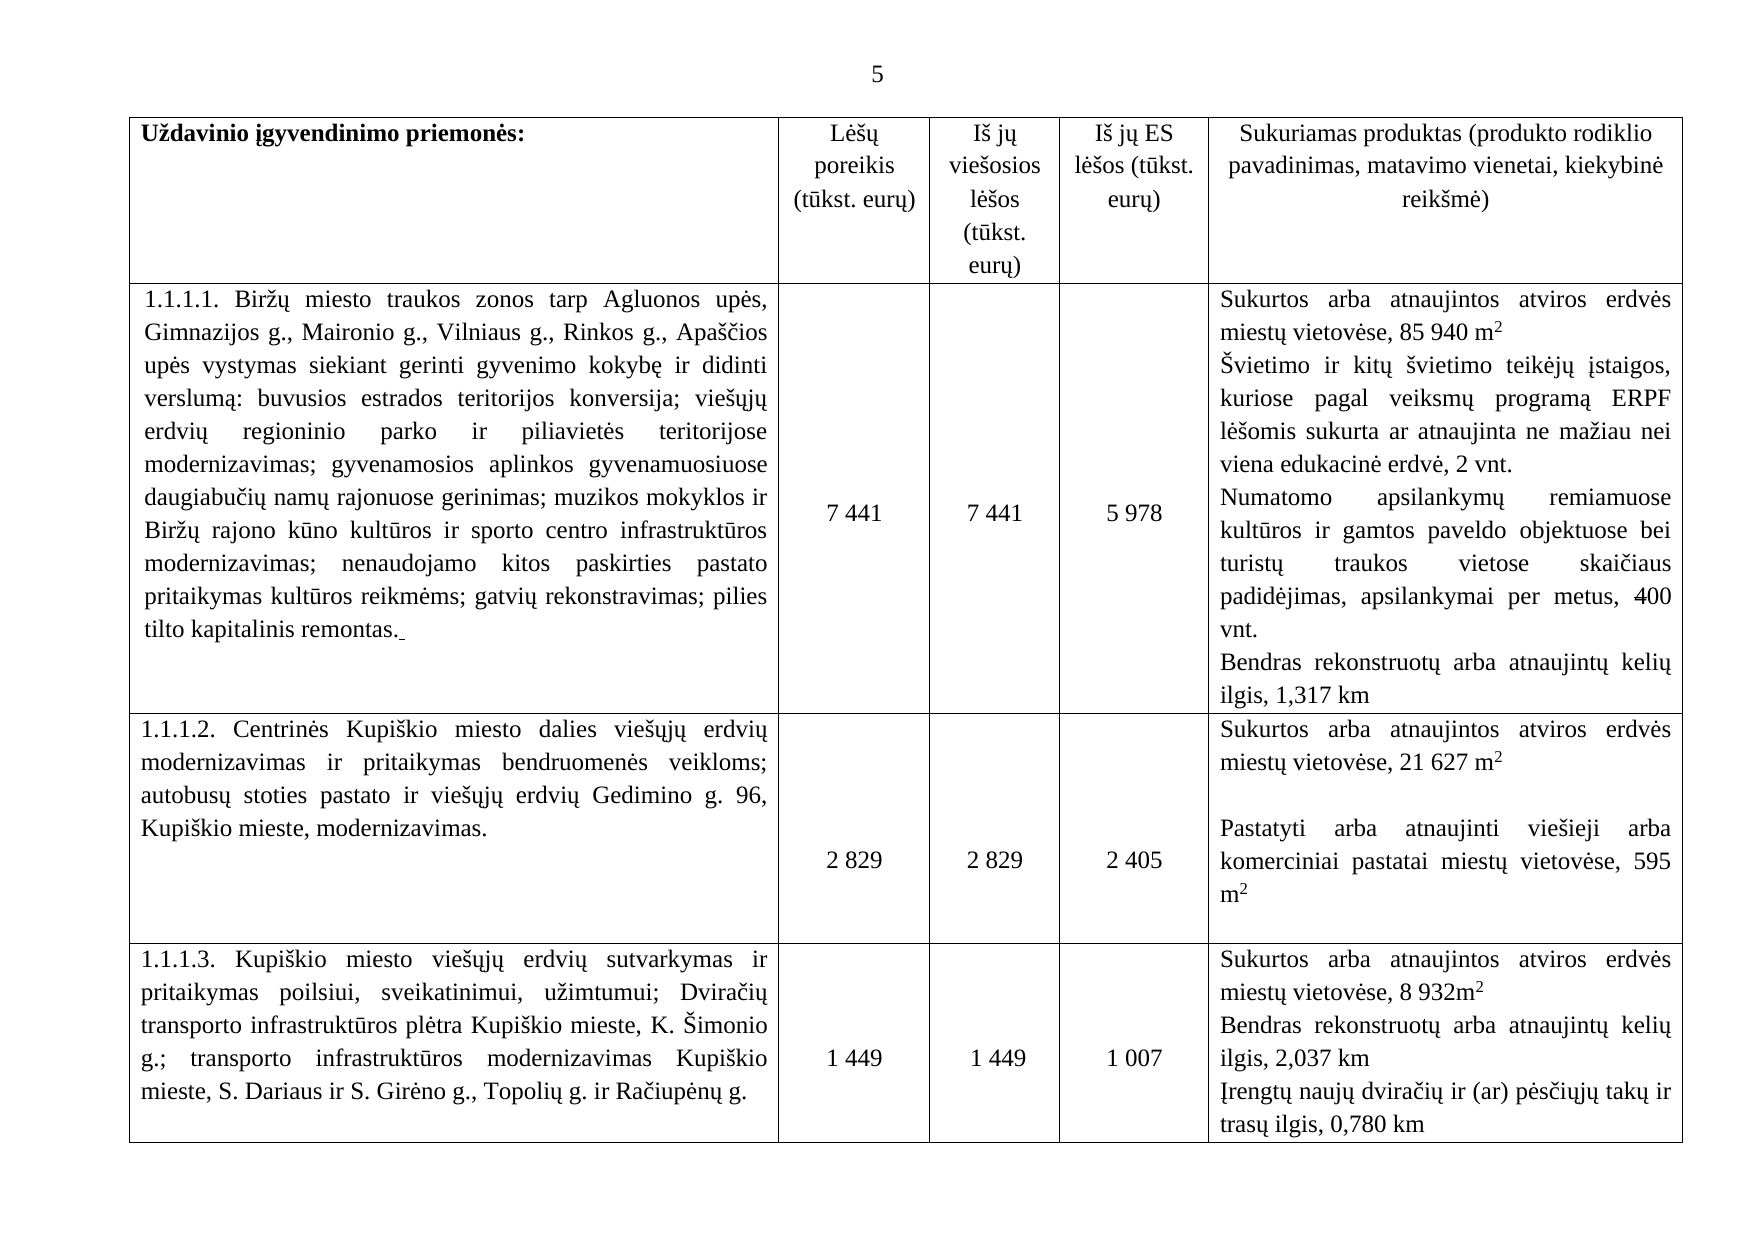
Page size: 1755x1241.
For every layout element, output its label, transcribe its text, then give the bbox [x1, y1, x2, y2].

table_cell 1.1.1.3. Kupiškio miesto viešųjų erdvių sutvarkymas ir pritaikymas poilsiui, sveikatinimui, užimtumui; Dviračių transporto infrastruktūros plėtra Kupiškio mieste, K. Šimonio g.; transporto infrastruktūros modernizavimas Kupiškio mieste, S. Dariaus ir S. Girėno g., Topolių g. ir Račiupėnų g. [130, 944, 778, 1142]
table_cell Sukurtos arba atnaujintos atviros erdvės miestų vietovėse, 8 932m2 Bendras rekonstruotų arba atnaujintų kelių ilgis, 2,037 km Įrengtų naujų dviračių ir (ar) pėsčiųjų takų ir trasų ilgis, 0,780 km [1209, 944, 1682, 1142]
table_header Uždavinio įgyvendinimo priemonės: [130, 118, 778, 283]
table_cell Sukurtos arba atnaujintos atviros erdvės miestų vietovėse, 21 627 m2 Pastatyti arba atnaujinti viešieji arba komerciniai pastatai miestų vietovėse, 595 m2 [1209, 714, 1682, 943]
table_cell 2 405 [1060, 714, 1208, 943]
table_cell 1 449 [930, 944, 1059, 1142]
table_header Iš jų viešosios lėšos (tūkst. eurų) [930, 118, 1059, 283]
table_cell Sukurtos arba atnaujintos atviros erdvės miestų vietovėse, 85 940 m2 Švietimo ir kitų švietimo teikėjų įstaigos, kuriose pagal veiksmų programą ERPF lėšomis sukurta ar atnaujinta ne mažiau nei viena edukacinė erdvė, 2 vnt. Numatomo apsilankymų remiamuose kultūros ir gamtos paveldo objektuose bei turistų traukos vietose skaičiaus padidėjimas, apsilankymai per metus, 400 vnt. Bendras rekonstruotų arba atnaujintų kelių ilgis, 1,317 km [1209, 284, 1682, 713]
table_cell 2 829 [930, 714, 1059, 943]
table_cell 2 829 [779, 714, 929, 943]
table_cell 7 441 [779, 284, 929, 713]
table_cell 1.1.1.2. Centrinės Kupiškio miesto dalies viešųjų erdvių modernizavimas ir pritaikymas bendruomenės veikloms; autobusų stoties pastato ir viešųjų erdvių Gedimino g. 96, Kupiškio mieste, modernizavimas. [130, 714, 778, 943]
table_cell 7 441 [930, 284, 1059, 713]
table_header Iš jų ES lėšos (tūkst. eurų) [1060, 118, 1208, 283]
table_cell 5 978 [1060, 284, 1208, 713]
table_cell 1.1.1.1. Biržų miesto traukos zonos tarp Agluonos upės, Gimnazijos g., Maironio g., Vilniaus g., Rinkos g., Apaščios upės vystymas siekiant gerinti gyvenimo kokybę ir didinti verslumą: buvusios estrados teritorijos konversija; viešųjų erdvių regioninio parko ir piliavietės teritorijose modernizavimas; gyvenamosios aplinkos gyvenamuosiuose daugiabučių namų rajonuose gerinimas; muzikos mokyklos ir Biržų rajono kūno kultūros ir sporto centro infrastruktūros modernizavimas; nenaudojamo kitos paskirties pastato pritaikymas kultūros reikmėms; gatvių rekonstravimas; pilies tilto kapitalinis remontas. [130, 284, 778, 713]
table_cell 1 007 [1060, 944, 1208, 1142]
table_header Sukuriamas produktas (produkto rodiklio pavadinimas, matavimo vienetai, kiekybinė reikšmė) [1209, 118, 1682, 283]
table_cell 1 449 [779, 944, 929, 1142]
table_header Lėšų poreikis (tūkst. eurų) [779, 118, 929, 283]
